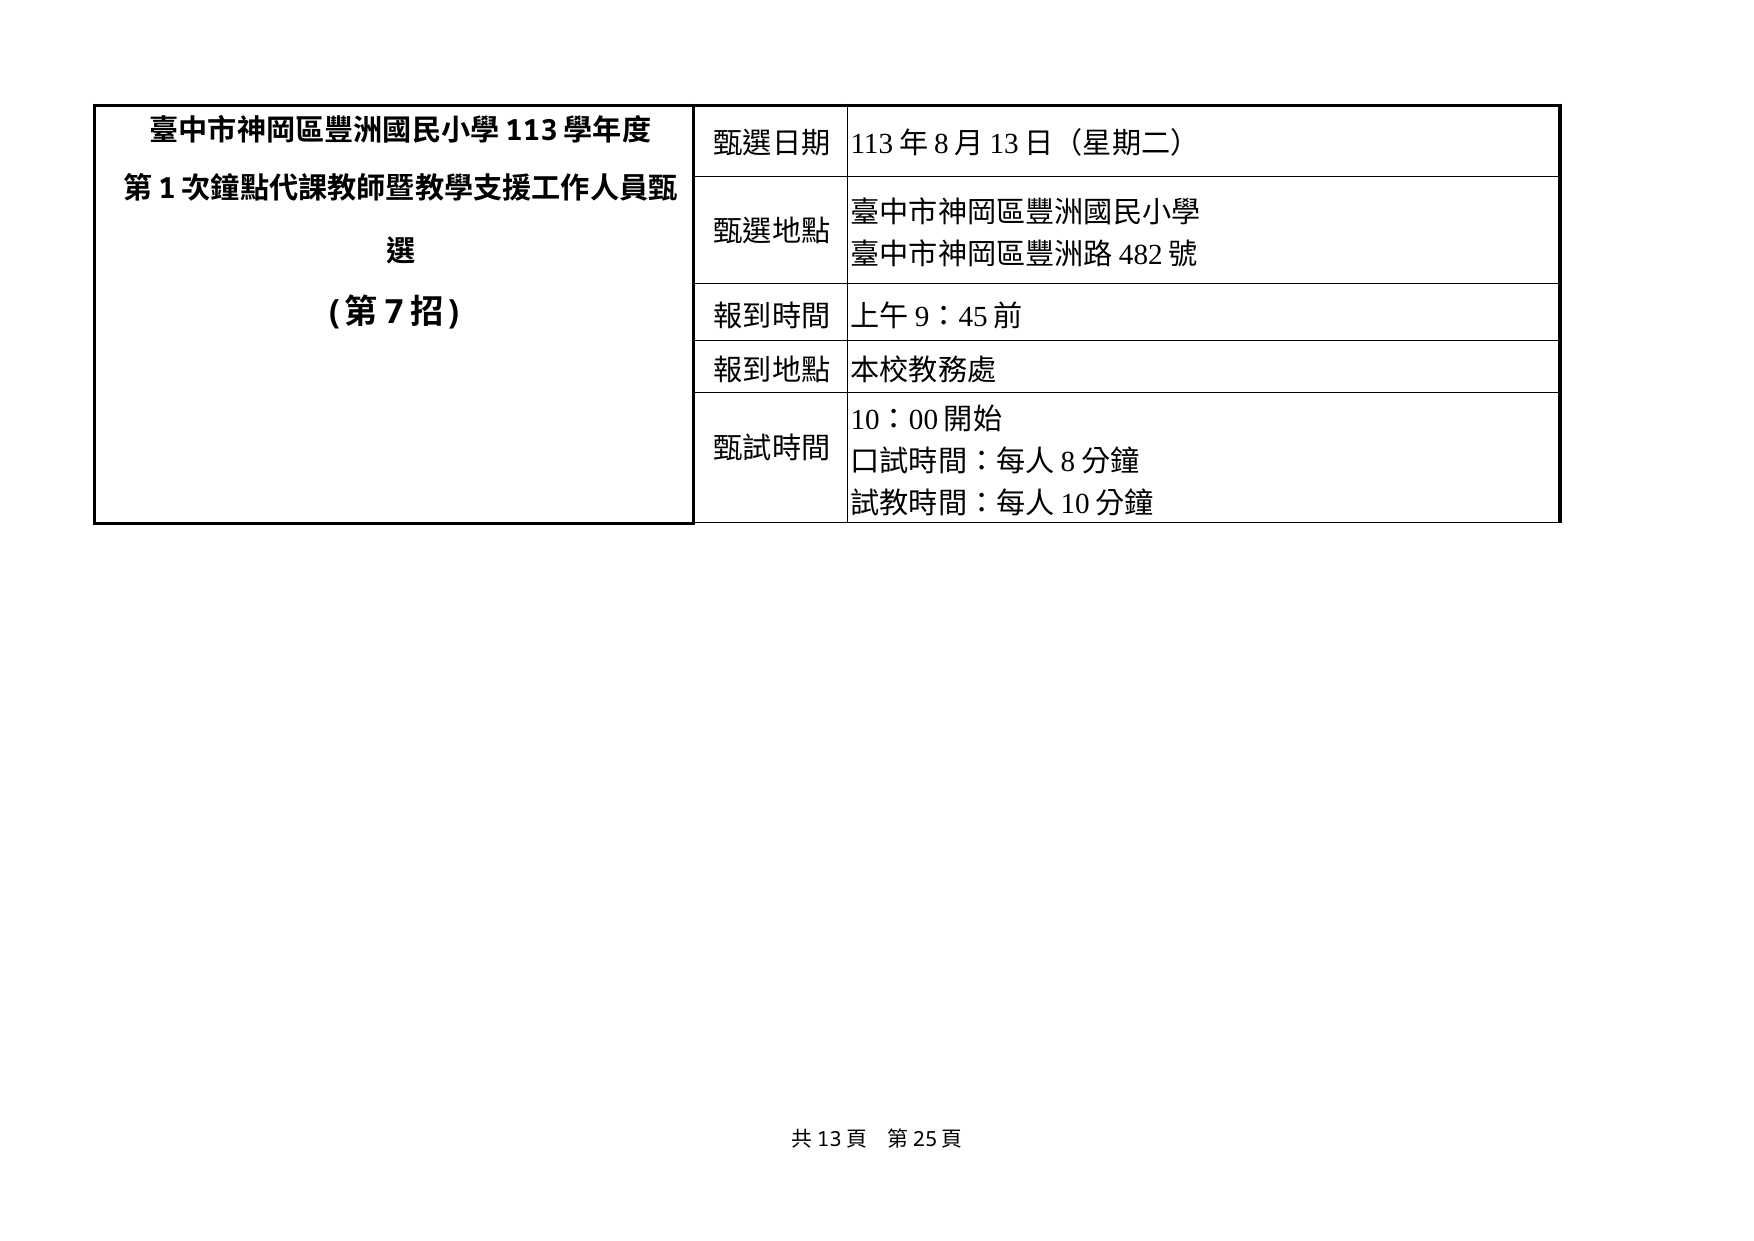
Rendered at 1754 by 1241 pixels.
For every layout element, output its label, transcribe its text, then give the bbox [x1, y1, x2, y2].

table_cell 甄試時間 [695, 393, 847, 522]
table_cell 本校教務處 [848, 341, 1558, 392]
table_cell 甄選地點 [695, 177, 847, 283]
table_cell 報到時間 [695, 284, 847, 340]
table_header 113年8月13日（星期二） [848, 107, 1558, 176]
table_cell 上午9：45前 [848, 284, 1558, 340]
table_header 臺中市神岡區豐洲國民小學113學年度 第1次鐘點代課教師暨教學支援工作人員甄選 (第7招) [96, 107, 692, 522]
table_cell 報到地點 [695, 341, 847, 392]
table_cell 10：00開始 口試時間：每人8分鐘 試教時間：每人10分鐘 [848, 393, 1558, 522]
table_cell 臺中市神岡區豐洲國民小學 臺中市神岡區豐洲路482號 [848, 177, 1558, 283]
table_header 甄選日期 [695, 107, 847, 176]
